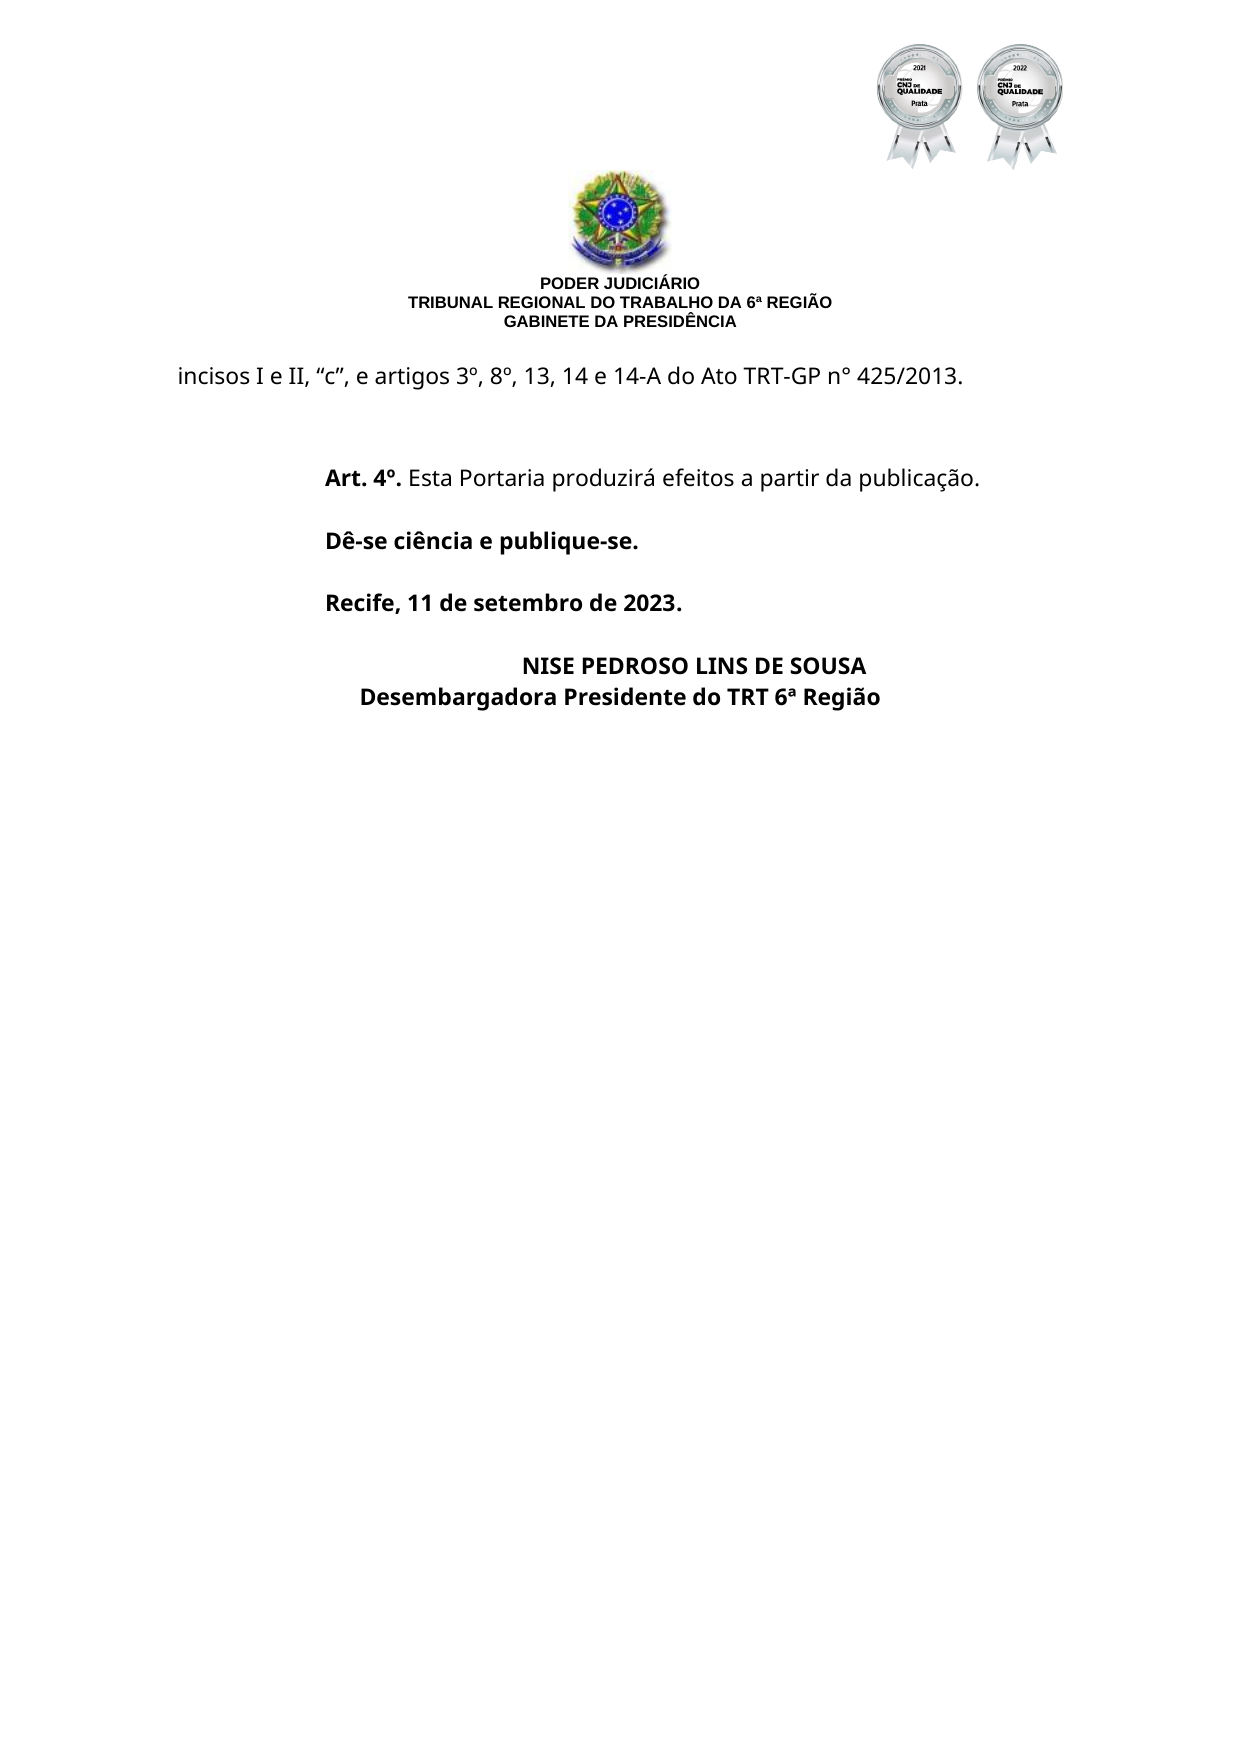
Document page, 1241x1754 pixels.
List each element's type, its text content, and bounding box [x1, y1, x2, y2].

text Recife, 11 de setembro de 2023. [177, 587, 1063, 618]
text NISE PEDROSO LINS DE SOUSA [177, 649, 1063, 681]
text incisos I e II, “c”, e artigos 3º, 8º, 13, 14 e 14-A do Ato TRT-GP n° 425/2013. [177, 360, 1062, 391]
text Desembargadora Presidente do TRT 6ª Região [177, 681, 1063, 712]
text Dê-se ciência e publique-se. [177, 524, 1063, 556]
text Art. 4º. Esta Portaria produzirá efeitos a partir da publicação. [177, 462, 1063, 493]
